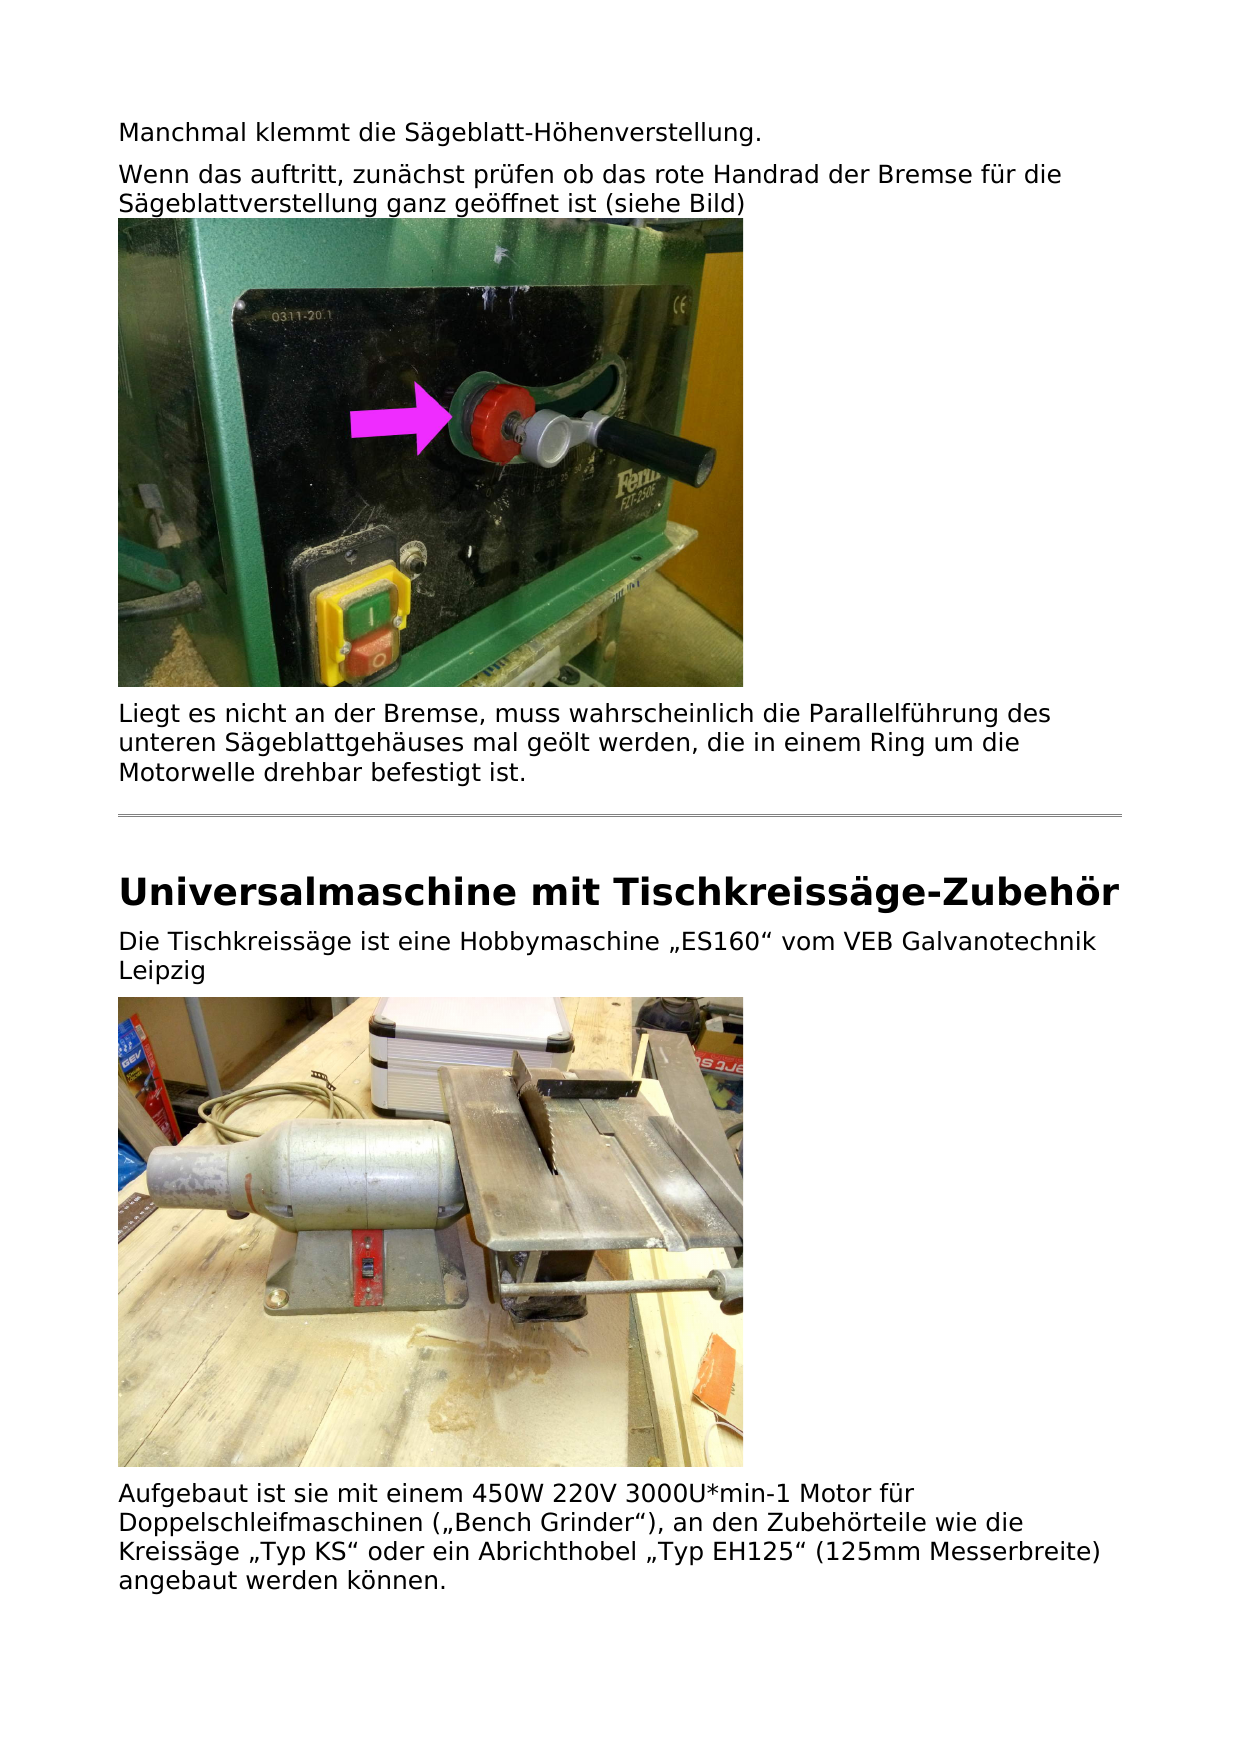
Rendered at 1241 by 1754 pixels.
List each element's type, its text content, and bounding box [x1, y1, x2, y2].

text Manchmal klemmt die Sägeblatt-Höhenverstellung. [118, 118, 1122, 147]
text Die Tischkreissäge ist eine Hobbymaschine „ES160“ vom VEB Galvanotechnik Leipzig [118, 927, 1122, 985]
text Aufgebaut ist sie mit einem 450W 220V 3000U*min-1 Motor für Doppelschleifmaschinen („Bench Grinder“), an den Zubehörteile wie die Kreissäge „Typ KS“ oder ein Abrichthobel „Typ EH125“ (125mm Messerbreite) angebaut werden können. [118, 1479, 1122, 1596]
picture [118, 997, 744, 1467]
subtitle Universalmaschine mit Tischkreissäge-Zubehör [118, 871, 1122, 914]
picture [118, 218, 744, 687]
text Wenn das auftritt, zunächst prüfen ob das rote Handrad der Bremse für die Sägeblattverstellung ganz geöffnet ist (siehe Bild) [118, 160, 1122, 687]
text Liegt es nicht an der Bremse, muss wahrscheinlich die Parallelführung des unteren Sägeblattgehäuses mal geölt werden, die in einem Ring um die Motorwelle drehbar befestigt ist. [118, 699, 1122, 787]
